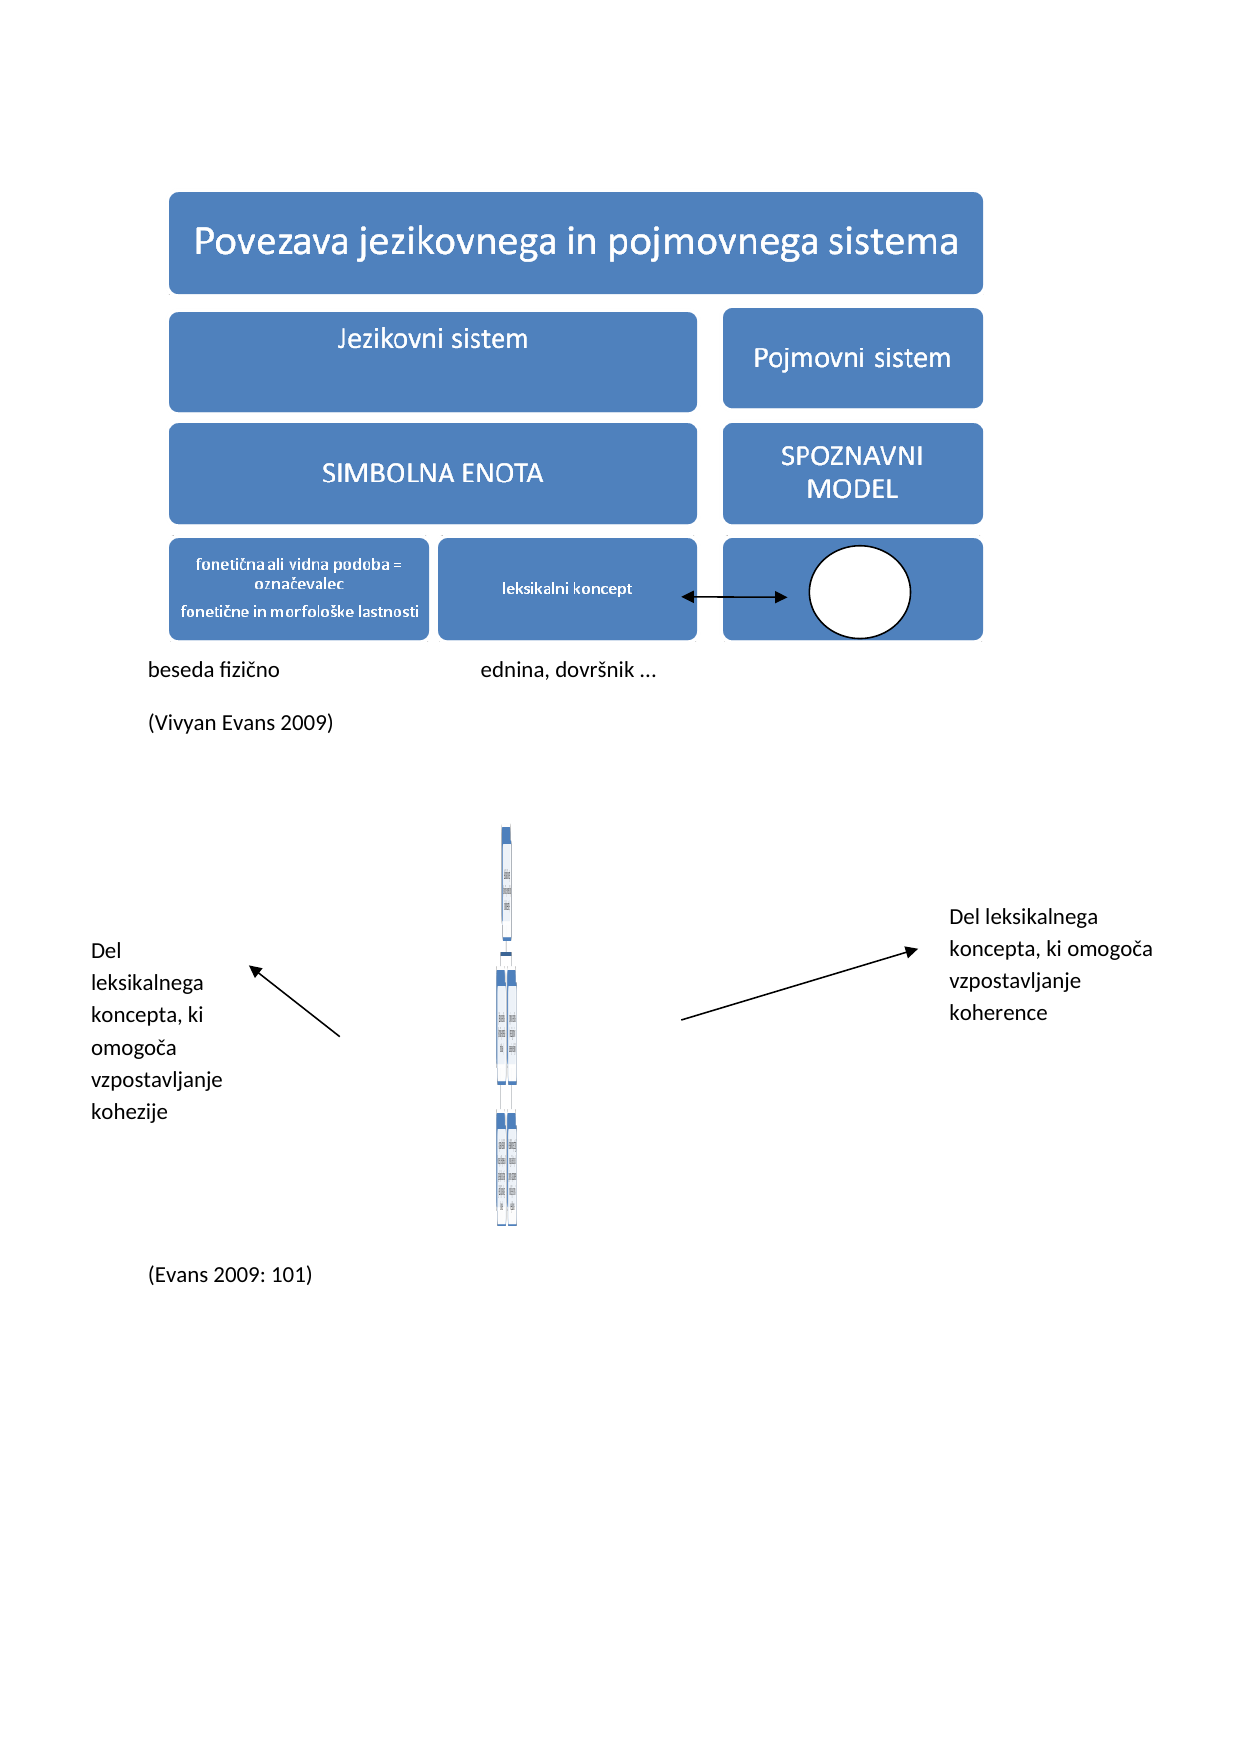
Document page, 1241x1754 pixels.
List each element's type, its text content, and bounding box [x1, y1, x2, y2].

picture [164, 188, 985, 642]
picture [490, 823, 523, 1226]
text Del leksikalnega koncepta, ki omogoča vzpostavljanje kohezije [91, 936, 226, 1125]
text Del leksikalnega koncepta, ki omogoča vzpostavljanje koherence [949, 902, 1171, 1026]
text beseda fizično ednina, dovršnik ... [148, 655, 1093, 683]
text (Vivyan Evans 2009) [148, 708, 1093, 736]
text (Evans 2009: 101) [148, 1260, 1093, 1288]
